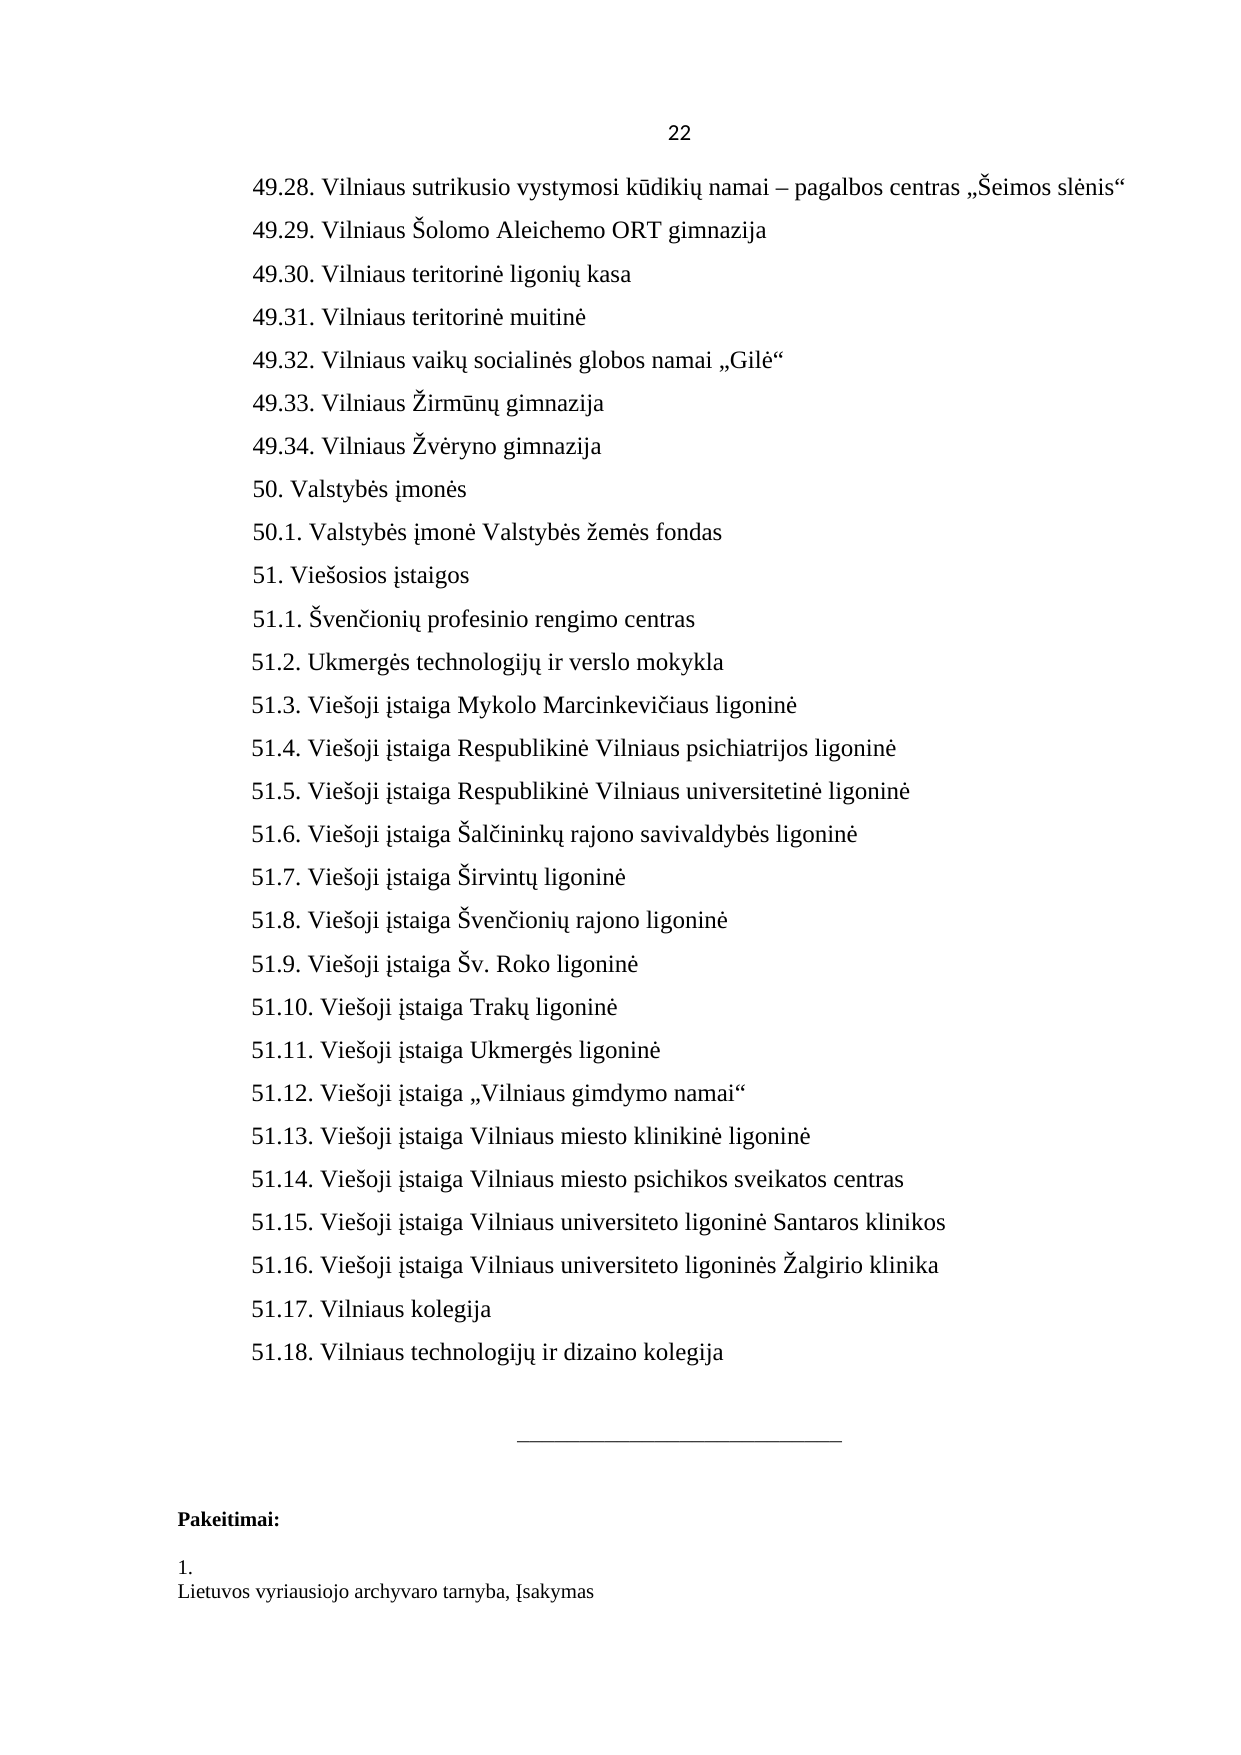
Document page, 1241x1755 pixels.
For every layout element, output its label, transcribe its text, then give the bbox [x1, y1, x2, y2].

text 51.7. Viešoji įstaiga Širvintų ligoninė [251, 862, 1181, 891]
text 49.33. Vilniaus Žirmūnų gimnazija [177, 388, 1181, 417]
text 51.2. Ukmergės technologijų ir verslo mokykla [251, 647, 1181, 676]
text 51.15. Viešoji įstaiga Vilniaus universiteto ligoninė Santaros klinikos [251, 1207, 1181, 1236]
text 51.13. Viešoji įstaiga Vilniaus miesto klinikinė ligoninė [251, 1121, 1181, 1150]
text 51.18. Vilniaus technologijų ir dizaino kolegija [251, 1337, 1181, 1366]
text 51.11. Viešoji įstaiga Ukmergės ligoninė [251, 1035, 1181, 1064]
text 49.31. Vilniaus teritorinė muitinė [177, 302, 1181, 331]
text 49.28. Vilniaus sutrikusio vystymosi kūdikių namai – pagalbos centras „Šeimos slėnis“ [177, 172, 1181, 201]
text 51.1. Švenčionių profesinio rengimo centras [177, 604, 1181, 632]
text 1. [177, 1555, 1181, 1579]
text 51.16. Viešoji įstaiga Vilniaus universiteto ligoninės Žalgirio klinika [251, 1251, 1181, 1279]
text 49.32. Vilniaus vaikų socialinės globos namai „Gilė“ [177, 345, 1181, 374]
text 51.14. Viešoji įstaiga Vilniaus miesto psichikos sveikatos centras [251, 1164, 1181, 1193]
text 49.29. Vilniaus Šolomo Aleichemo ORT gimnazija [177, 216, 1181, 244]
text 49.34. Vilniaus Žvėryno gimnazija [177, 431, 1181, 460]
text 50. Valstybės įmonės [177, 474, 1181, 503]
text Pakeitimai: [177, 1507, 1181, 1531]
text 51.5. Viešoji įstaiga Respublikinė Vilniaus universitetinė ligoninė [251, 776, 1181, 805]
text 51.8. Viešoji įstaiga Švenčionių rajono ligoninė [251, 906, 1181, 934]
text 51.9. Viešoji įstaiga Šv. Roko ligoninė [251, 949, 1181, 977]
text 51.10. Viešoji įstaiga Trakų ligoninė [251, 992, 1181, 1021]
text 51.12. Viešoji įstaiga „Vilniaus gimdymo namai“ [251, 1078, 1181, 1107]
text 51.3. Viešoji įstaiga Mykolo Marcinkevičiaus ligoninė [251, 690, 1181, 719]
text 51.4. Viešoji įstaiga Respublikinė Vilniaus psichiatrijos ligoninė [251, 733, 1181, 762]
text 49.30. Vilniaus teritorinė ligonių kasa [177, 259, 1181, 287]
text __________________________ [177, 1423, 1181, 1447]
text 50.1. Valstybės įmonė Valstybės žemės fondas [177, 517, 1181, 546]
text 51.17. Vilniaus kolegija [251, 1294, 1181, 1322]
text Lietuvos vyriausiojo archyvaro tarnyba, Įsakymas [177, 1579, 1181, 1603]
text 51. Viešosios įstaigos [177, 561, 1181, 589]
text 51.6. Viešoji įstaiga Šalčininkų rajono savivaldybės ligoninė [251, 819, 1181, 848]
